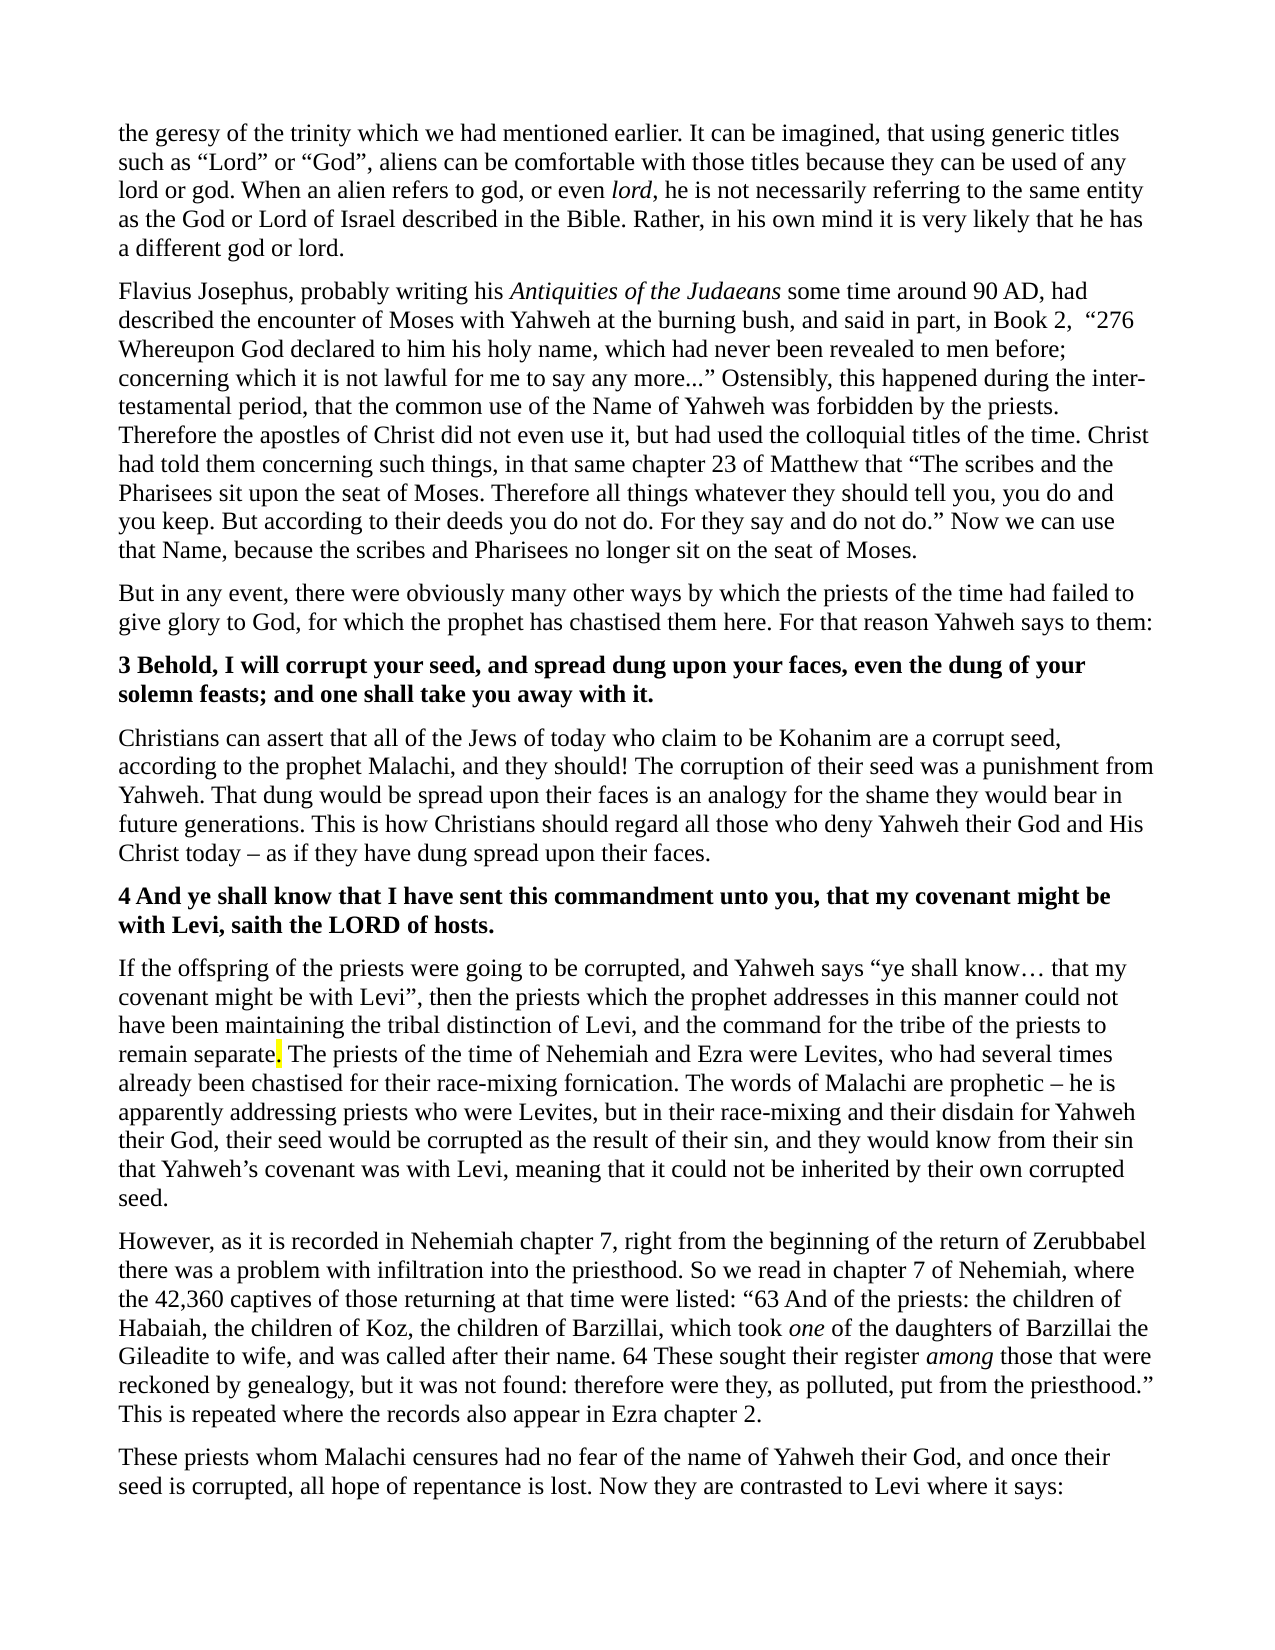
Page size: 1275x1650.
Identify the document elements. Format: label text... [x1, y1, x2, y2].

text However, as it is recorded in Nehemiah chapter 7, right from the beginning of the return of Zerubbabel there was a problem with infiltration into the priesthood. So we read in chapter 7 of Nehemiah, where the 42,360 captives of those returning at that time were listed: “63 And of the priests: the children of Habaiah, the children of Koz, the children of Barzillai, which took one of the daughters of Barzillai the Gileadite to wife, and was called after their name. 64 These sought their register among those that were reckoned by genealogy, but it was not found: therefore were they, as polluted, put from the priesthood.” This is repeated where the records also appear in Ezra chapter 2. [118, 1226, 1157, 1428]
text 4 And ye shall know that I have sent this commandment unto you, that my covenant might be with Levi, saith the LORD of hosts. [118, 881, 1157, 938]
text Christians can assert that all of the Jews of today who claim to be Kohanim are a corrupt seed, according to the prophet Malachi, and they should! The corruption of their seed was a punishment from Yahweh. That dung would be spread upon their faces is an analogy for the shame they would bear in future generations. This is how Christians should regard all those who deny Yahweh their God and His Christ today – as if they have dung spread upon their faces. [118, 723, 1157, 866]
text the geresy of the trinity which we had mentioned earlier. It can be imagined, that using generic titles such as “Lord” or “God”, aliens can be comfortable with those titles because they can be used of any lord or god. When an alien refers to god, or even lord, he is not necessarily referring to the same entity as the God or Lord of Israel described in the Bible. Rather, in his own mind it is very likely that he has a different god or lord. [118, 118, 1157, 262]
text 3 Behold, I will corrupt your seed, and spread dung upon your faces, even the dung of your solemn feasts; and one shall take you away with it. [118, 651, 1157, 708]
text But in any event, there were obviously many other ways by which the priests of the time had failed to give glory to God, for which the prophet has chastised them here. For that reason Yahweh says to them: [118, 578, 1157, 636]
text Flavius Josephus, probably writing his Antiquities of the Judaeans some time around 90 AD, had described the encounter of Moses with Yahweh at the burning bush, and said in part, in Book 2, “276 Whereupon God declared to him his holy name, which had never been revealed to men before; concerning which it is not lawful for me to say any more...” Ostensibly, this happened during the inter-testamental period, that the common use of the Name of Yahweh was forbidden by the priests. Therefore the apostles of Christ did not even use it, but had used the colloquial titles of the time. Christ had told them concerning such things, in that same chapter 23 of Matthew that “The scribes and the Pharisees sit upon the seat of Moses. Therefore all things whatever they should tell you, you do and you keep. But according to their deeds you do not do. For they say and do not do.” Now we can use that Name, because the scribes and Pharisees no longer sit on the seat of Moses. [118, 276, 1157, 564]
text If the offspring of the priests were going to be corrupted, and Yahweh says “ye shall know… that my covenant might be with Levi”, then the priests which the prophet addresses in this manner could not have been maintaining the tribal distinction of Levi, and the command for the tribe of the priests to remain separate. The priests of the time of Nehemiah and Ezra were Levites, who had several times already been chastised for their race-mixing fornication. The words of Malachi are prophetic – he is apparently addressing priests who were Levites, but in their race-mixing and their disdain for Yahweh their God, their seed would be corrupted as the result of their sin, and they would know from their sin that Yahweh’s covenant was with Levi, meaning that it could not be inherited by their own corrupted seed. [118, 953, 1157, 1212]
text These priests whom Malachi censures had no fear of the name of Yahweh their God, and once their seed is corrupted, all hope of repentance is lost. Now they are contrasted to Levi where it says: [118, 1442, 1157, 1500]
